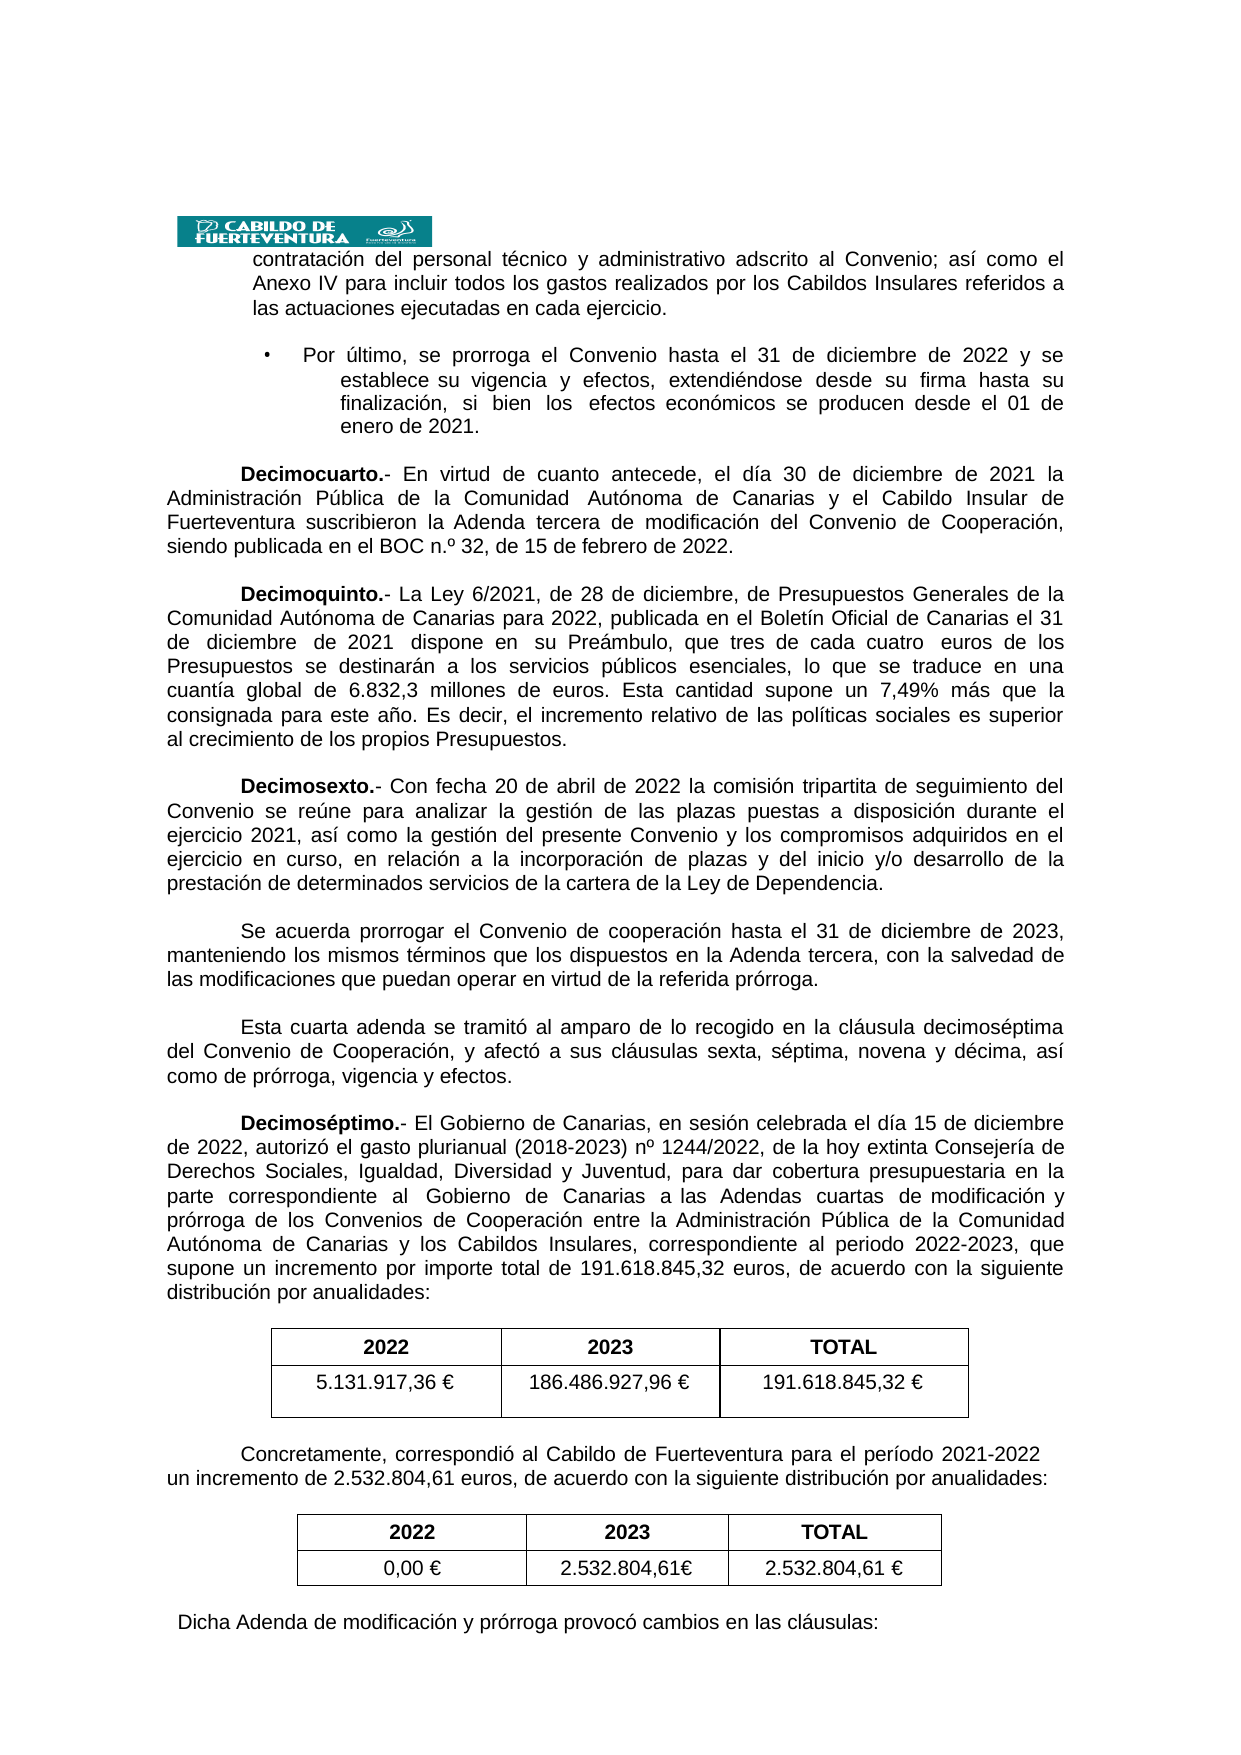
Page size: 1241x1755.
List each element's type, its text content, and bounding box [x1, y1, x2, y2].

table_cell 0,00 € [298, 1551, 526, 1585]
text Decimosexto.- Con fecha 20 de abril de 2022 la comisión tripartita de seguimiento del Convenio se reúne para analizar la gestión de las plazas puestas a disposición durante el ejercicio 2021, así como la gestión del presente Convenio y los compromisos adquiridos en el ejercicio en curso, en relación a la incorporación de plazas y del inicio y/o desarrollo de la prestación de determinados servicios de la cartera de la Ley de Dependencia. [167, 774, 1064, 895]
text Decimoquinto.- La Ley 6/2021, de 28 de diciembre, de Presupuestos Generales de la Comunidad Autónoma de Canarias para 2022, publicada en el Boletín Oficial de Canarias el 31 de diciembre de 2021 dispone en su Preámbulo, que tres de cada cuatro euros de los Presupuestos se destinarán a los servicios públicos esenciales, lo que se traduce en una cuantía global de 6.832,3 millones de euros. Esta cantidad supone un 7,49% más que la consignada para este año. Es decir, el incremento relativo de las políticas sociales es superior al crecimiento de los propios Presupuestos. [167, 582, 1064, 751]
table_cell 2.532.804,61 € [729, 1551, 941, 1585]
table_cell 186.486.927,96 € [502, 1366, 719, 1417]
text Dicha Adenda de modificación y prórroga provocó cambios en las cláusulas: [177, 1610, 1076, 1634]
text Concretamente, correspondió al Cabildo de Fuerteventura para el período 2021-2022 un incremento de 2.532.804,61 euros, de acuerdo con la siguiente distribución por anualidades: [167, 1441, 1064, 1489]
table_cell 5.131.917,36 € [272, 1366, 501, 1417]
text Decimoséptimo.- El Gobierno de Canarias, en sesión celebrada el día 15 de diciembre de 2022, autorizó el gasto plurianual (2018-2023) nº 1244/2022, de la hoy extinta Consejería de Derechos Sociales, Igualdad, Diversidad y Juventud, para dar cobertura presupuestaria en la parte correspondiente al Gobierno de Canarias a las Adendas cuartas de modificación y prórroga de los Convenios de Cooperación entre la Administración Pública de la Comunidad Autónoma de Canarias y los Cabildos Insulares, correspondiente al periodo 2022-2023, que supone un incremento por importe total de 191.618.845,32 euros, de acuerdo con la siguiente distribución por anualidades: [167, 1111, 1064, 1304]
table_header TOTAL [721, 1329, 968, 1365]
table_header 2023 [527, 1515, 728, 1550]
table_header TOTAL [729, 1515, 941, 1550]
list Por último, se prorroga el Convenio hasta el 31 de diciembre de 2022 y se establece su vigencia y efectos, extendiéndose desde su firma hasta su finalización, si bien los efectos económicos se producen desde el 01 de enero de 2021. [263, 340, 1064, 438]
text Se acuerda prorrogar el Convenio de cooperación hasta el 31 de diciembre de 2023, manteniendo los mismos términos que los dispuestos en la Adenda tercera, con la salvedad de las modificaciones que puedan operar en virtud de la referida prórroga. [167, 919, 1064, 991]
table_header 2022 [298, 1515, 526, 1550]
text contratación del personal técnico y administrativo adscrito al Convenio; así como el Anexo IV para incluir todos los gastos realizados por los Cabildos Insulares referidos a las actuaciones ejecutadas en cada ejercicio. [252, 247, 1064, 319]
text Decimocuarto.- En virtud de cuanto antecede, el día 30 de diciembre de 2021 la Administración Pública de la Comunidad Autónoma de Canarias y el Cabildo Insular de Fuerteventura suscribieron la Adenda tercera de modificación del Convenio de Cooperación, siendo publicada en el BOC n.º 32, de 15 de febrero de 2022. [167, 462, 1064, 558]
text Esta cuarta adenda se tramitó al amparo de lo recogido en la cláusula decimoséptima del Convenio de Cooperación, y afectó a sus cláusulas sexta, séptima, novena y décima, así como de prórroga, vigencia y efectos. [167, 1015, 1064, 1087]
table_header 2023 [502, 1329, 719, 1365]
picture [177, 216, 433, 247]
table_cell 191.618.845,32 € [721, 1366, 968, 1417]
table_header 2022 [272, 1329, 501, 1365]
table_cell 2.532.804,61€ [527, 1551, 728, 1585]
